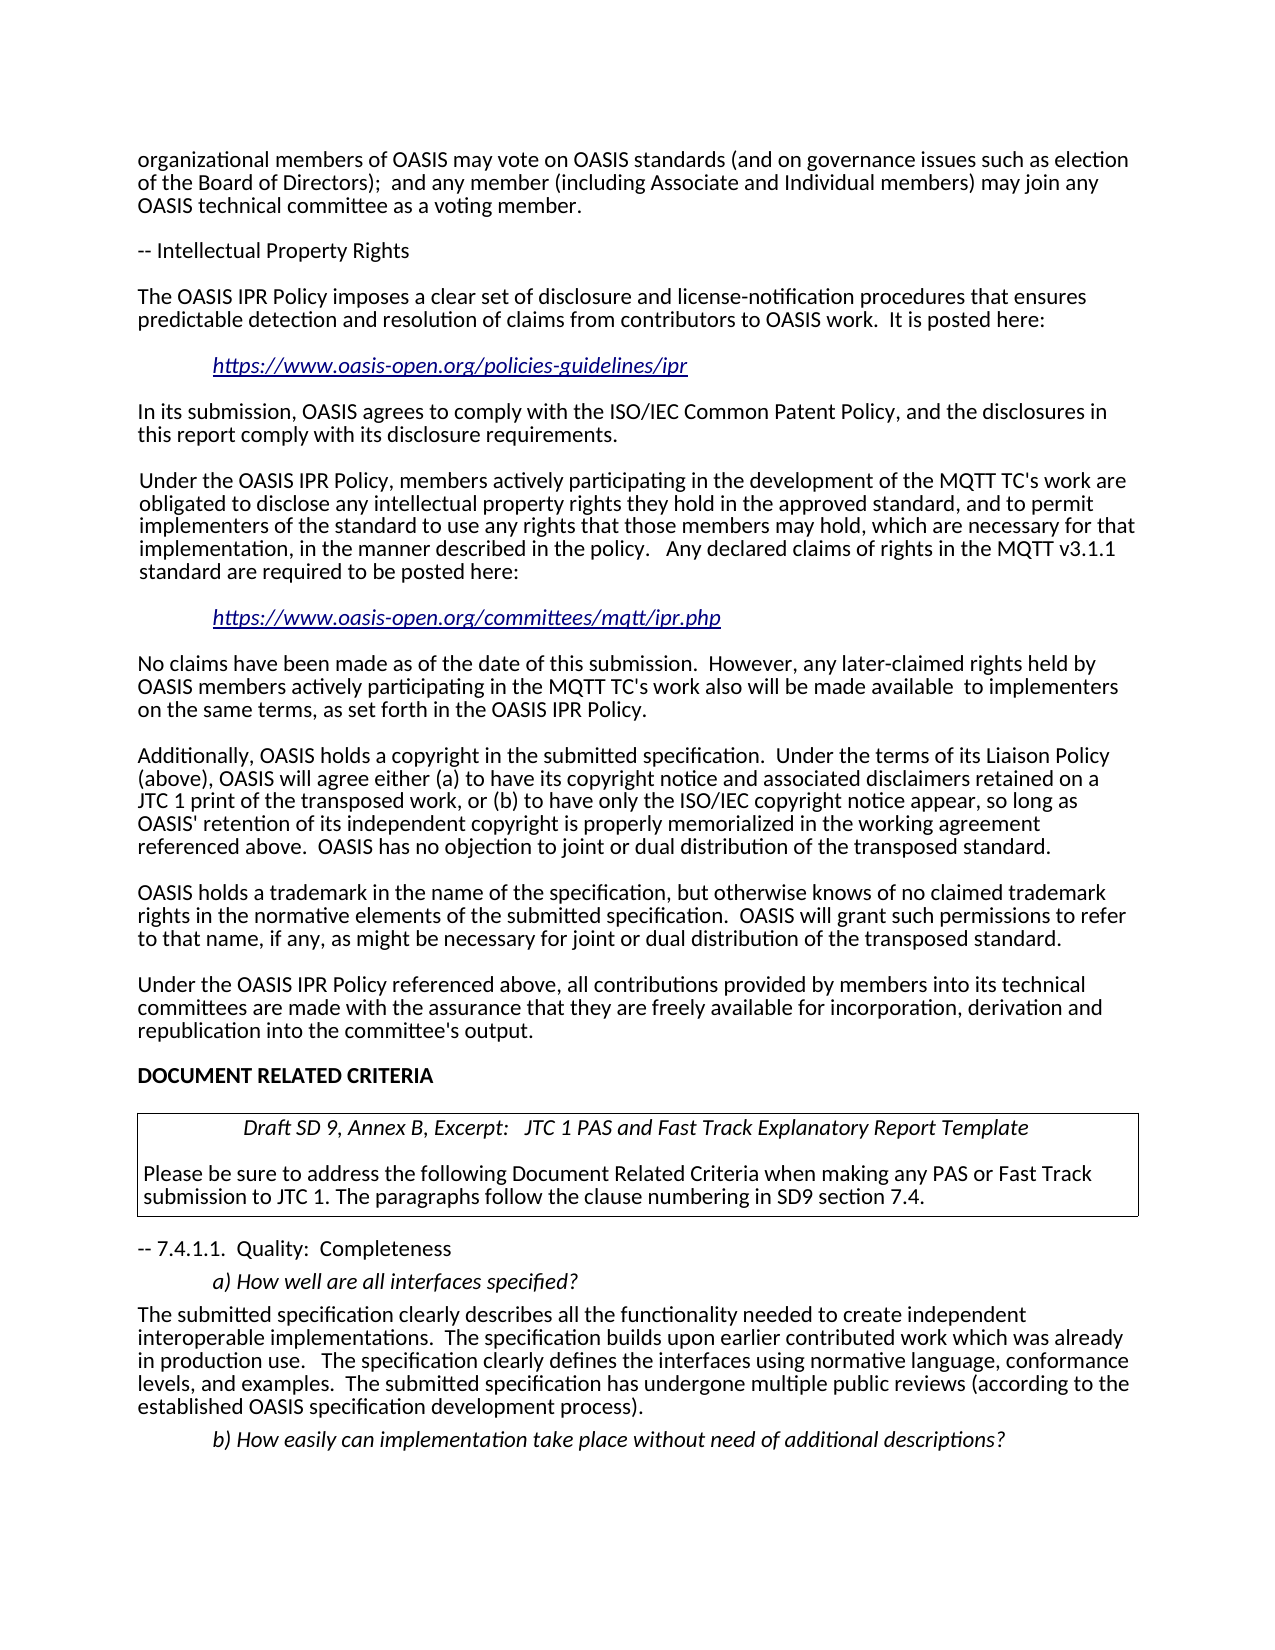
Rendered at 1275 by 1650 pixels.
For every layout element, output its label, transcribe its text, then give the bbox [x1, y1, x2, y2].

text No claims have been made as of the date of this submission. However, any later-claimed rights held by OASIS members actively participating in the MQTT TC's work also will be made available to implementers on the same terms, as set forth in the OASIS IPR Policy. [137, 654, 1138, 723]
text DOCUMENT RELATED CRITERIA [137, 1067, 1138, 1089]
text -- 7.4.1.1. Quality: Completeness [137, 1239, 1138, 1262]
text The OASIS IPR Policy imposes a clear set of disclosure and license-notification procedures that ensures predictable detection and resolution of claims from contributors to OASIS work. It is posted here: [137, 287, 1138, 333]
text The submitted specification clearly describes all the functionality needed to create independent interoperable implementations. The specification builds upon earlier contributed work which was already in production use. The specification clearly defines the interfaces using normative language, conformance levels, and examples. The submitted specification has undergone multiple public reviews (according to the established OASIS specification development process). [137, 1305, 1138, 1420]
text organizational members of OASIS may vote on OASIS standards (and on governance issues such as election of the Board of Directors); and any member (including Associate and Individual members) may join any OASIS technical committee as a voting member. [137, 150, 1138, 219]
text OASIS holds a trademark in the name of the specification, but otherwise knows of no claimed trademark rights in the normative elements of the submitted specification. OASIS will grant such permissions to refer to that name, if any, as might be necessary for joint or dual distribution of the transposed standard. [137, 883, 1138, 952]
text Under the OASIS IPR Policy, members actively participating in the development of the MQTT TC's work are obligated to disclose any intellectual property rights they hold in the approved standard, and to permit implementers of the standard to use any rights that those members may hold, which are necessary for that implementation, in the manner described in the policy. Any declared claims of rights in the MQTT v3.1.1 standard are required to be posted here: [139, 471, 1138, 585]
text In its submission, OASIS agrees to comply with the ISO/IEC Common Patent Policy, and the disclosures in this report comply with its disclosure requirements. [137, 402, 1138, 448]
text https://www.oasis-open.org/committees/mqtt/ipr.php [137, 608, 1138, 631]
text https://www.oasis-open.org/policies-guidelines/ipr [137, 356, 1138, 379]
text b) How easily can implementation take place without need of additional descriptions? [137, 1430, 1138, 1453]
text Additionally, OASIS holds a copyright in the submitted specification. Under the terms of its Liaison Policy (above), OASIS will agree either (a) to have its copyright notice and associated disclaimers retained on a JTC 1 print of the transposed work, or (b) to have only the ISO/IEC copyright notice appear, so long as OASIS' retention of its independent copyright is properly memorialized in the working agreement referenced above. OASIS has no objection to joint or dual distribution of the transposed standard. [137, 746, 1138, 860]
table_header Draft SD 9, Annex B, Excerpt: JTC 1 PAS and Fast Track Explanatory Report Template Please be sure to address the following Document Related Criteria when making any PAS or Fast Track submission to JTC 1. The paragraphs follow the clause numbering in SD9 section 7.4. [138, 1114, 1138, 1216]
text Under the OASIS IPR Policy referenced above, all contributions provided by members into its technical committees are made with the assurance that they are freely available for incorporation, derivation and republication into the committee's output. [137, 975, 1138, 1044]
text a) How well are all interfaces specified? [137, 1272, 1138, 1295]
text -- Intellectual Property Rights [137, 242, 1138, 264]
